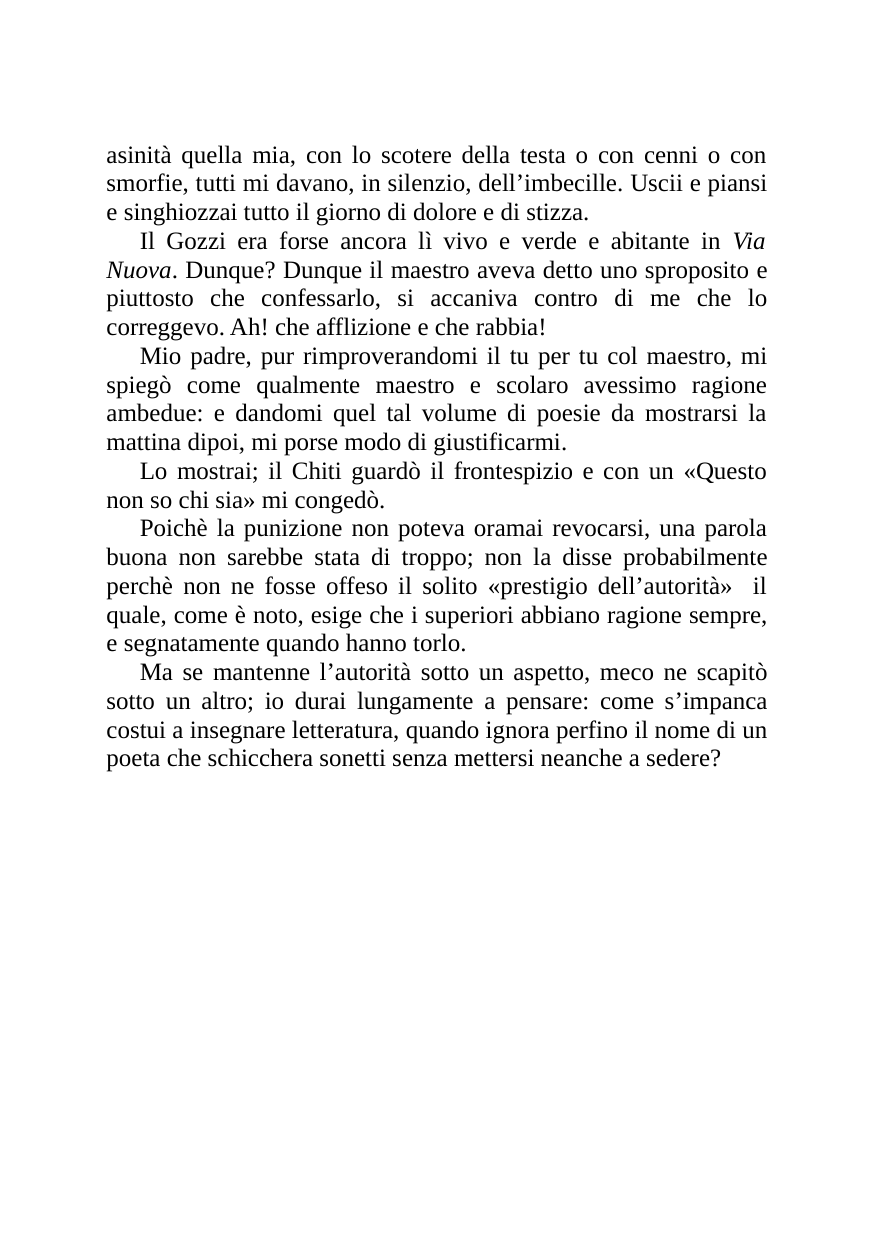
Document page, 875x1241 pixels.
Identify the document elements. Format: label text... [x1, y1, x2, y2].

text Lo mostrai; il Chiti guardò il frontespizio e con un «Questo non so chi sia» mi congedò. [106, 456, 768, 513]
text Ma se mantenne l’autorità sotto un aspetto, meco ne scapitò sotto un altro; io durai lungamente a pensare: come s’impanca costui a insegnare letteratura, quando ignora perfino il nome di un poeta che schicchera sonetti senza mettersi neanche a sedere? [106, 657, 768, 772]
text Mio padre, pur rimproverandomi il tu per tu col maestro, mi spiegò come qualmente maestro e scolaro avessimo ragione ambedue: e dandomi quel tal volume di poesie da mostrarsi la mattina dipoi, mi porse modo di giustificarmi. [106, 341, 768, 456]
text Poichè la punizione non poteva oramai revocarsi, una parola buona non sarebbe stata di troppo; non la disse probabilmente perchè non ne fosse offeso il solito «prestigio dell’autorità» il quale, come è noto, esige che i superiori abbiano ragione sempre, e segnatamente quando hanno torlo. [106, 513, 768, 657]
text asinità quella mia, con lo scotere della testa o con cenni o con smorfie, tutti mi davano, in silenzio, dell’imbecille. Uscii e piansi e singhiozzai tutto il giorno di dolore e di stizza. [106, 140, 768, 226]
text Il Gozzi era forse ancora lì vivo e verde e abitante in Via Nuova. Dunque? Dunque il maestro aveva detto uno sproposito e piuttosto che confessarlo, si accaniva contro di me che lo correggevo. Ah! che afflizione e che rabbia! [106, 226, 768, 341]
